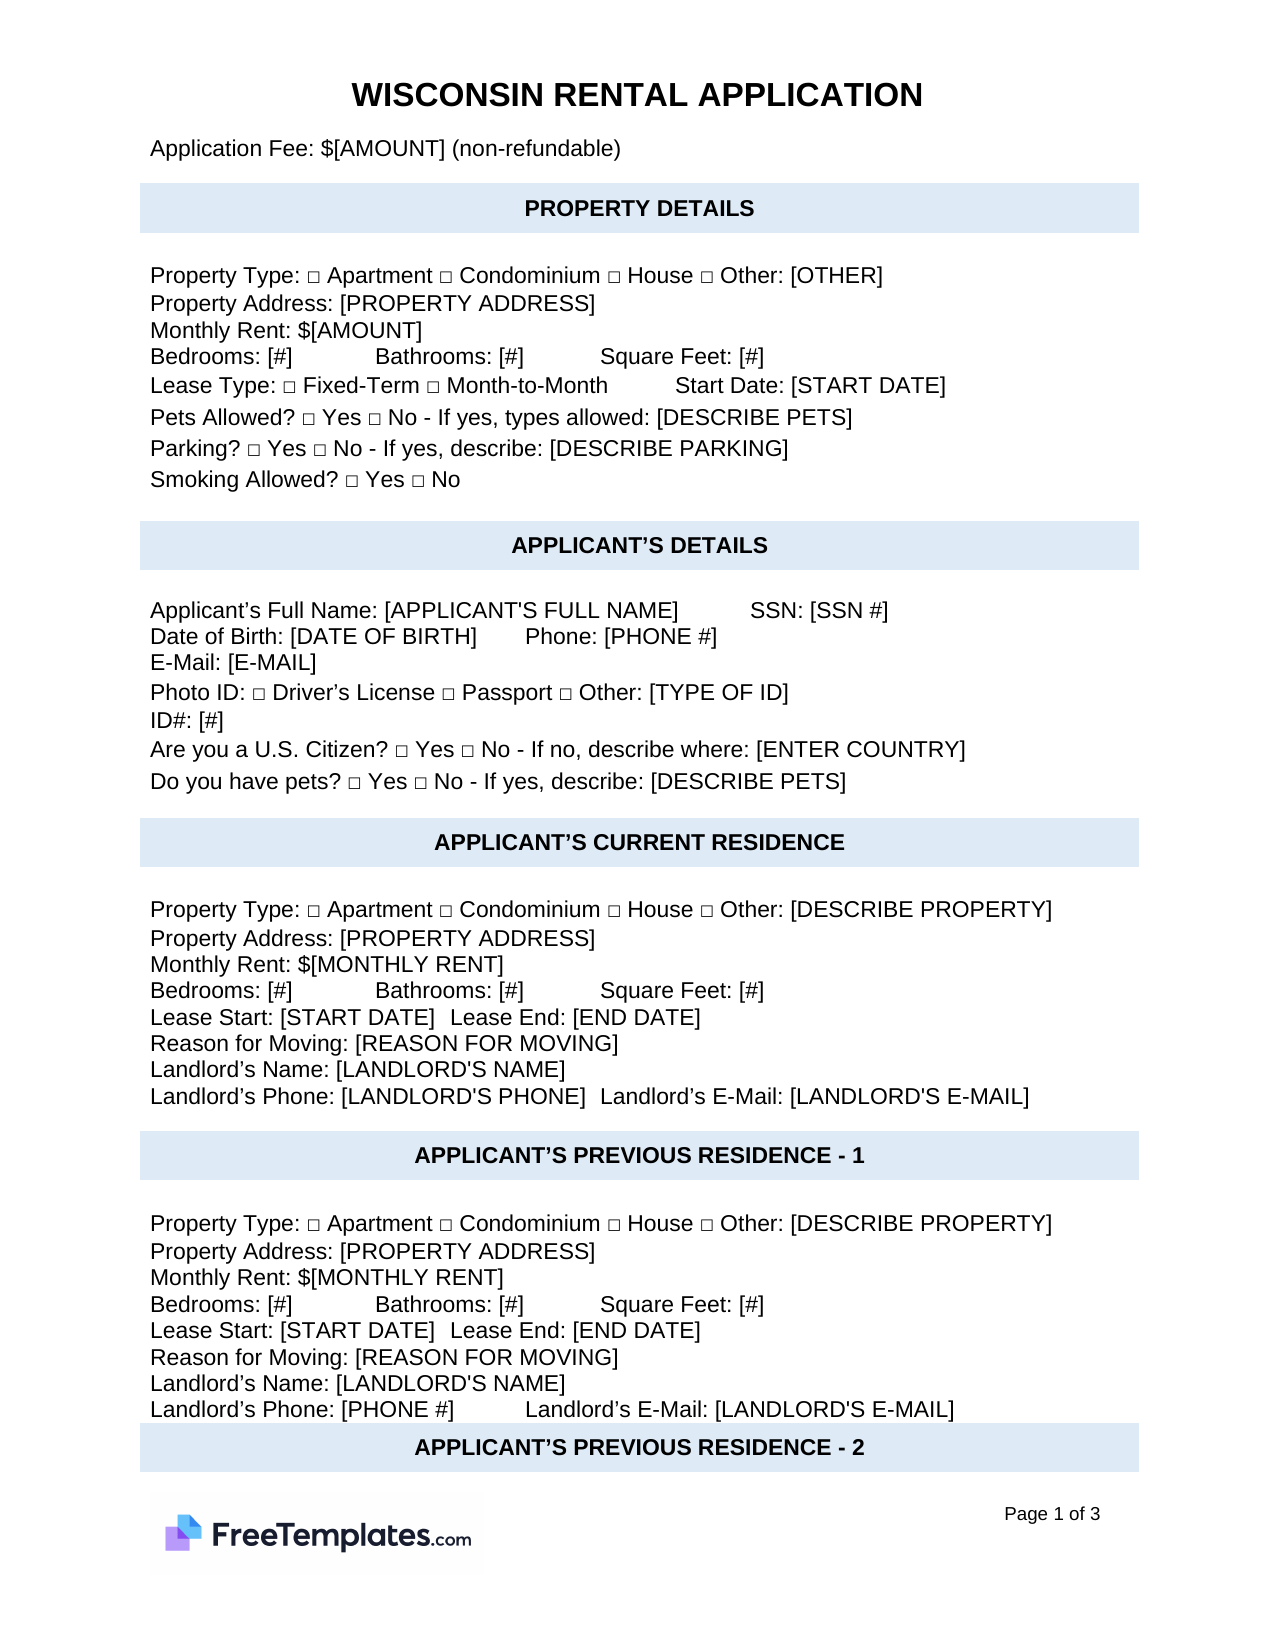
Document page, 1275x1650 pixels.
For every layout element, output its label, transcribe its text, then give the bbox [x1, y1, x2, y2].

text Pets Allowed? ☐ Yes ☐ No - If yes, types allowed: [DESCRIBE PETS] [150, 401, 1125, 432]
text Bedrooms: [#] Bathrooms: [#] Square Feet: [#] [150, 977, 1125, 1004]
text Lease Type: ☐ Fixed-Term ☐ Month-to-Month Start Date: [START DATE] [150, 369, 1125, 401]
text Property Address: [PROPERTY ADDRESS] [150, 290, 1125, 317]
text Bedrooms: [#] Bathrooms: [#] Square Feet: [#] [150, 1291, 1125, 1317]
table_header APPLICANT’S DETAILS [140, 521, 1139, 570]
text Application Fee: $[AMOUNT] (non-refundable) [150, 135, 1125, 161]
text Photo ID: ☐ Driver’s License ☐ Passport ☐ Other: [TYPE OF ID] [150, 676, 1125, 707]
text Bedrooms: [#] Bathrooms: [#] Square Feet: [#] [150, 343, 1125, 369]
text Parking? ☐ Yes ☐ No - If yes, describe: [DESCRIBE PARKING] [150, 432, 1125, 463]
text Property Address: [PROPERTY ADDRESS] [150, 1238, 1125, 1264]
text Date of Birth: [DATE OF BIRTH] Phone: [PHONE #] [150, 623, 1125, 649]
text ID#: [#] [150, 707, 1125, 733]
text Landlord’s Phone: [PHONE #] Landlord’s E-Mail: [LANDLORD'S E-MAIL] [150, 1396, 1125, 1422]
text Smoking Allowed? ☐ Yes ☐ No [150, 463, 1125, 494]
text Lease Start: [START DATE] Lease End: [END DATE] [150, 1004, 1125, 1030]
text Landlord’s Name: [LANDLORD'S NAME] [150, 1056, 1125, 1083]
text Landlord’s Name: [LANDLORD'S NAME] [150, 1370, 1125, 1396]
text Property Type: ☐ Apartment ☐ Condominium ☐ House ☐ Other: [OTHER] [150, 259, 1125, 290]
text Monthly Rent: $[MONTHLY RENT] [150, 1264, 1125, 1291]
text Reason for Moving: [REASON FOR MOVING] [150, 1343, 1125, 1370]
text Monthly Rent: $[MONTHLY RENT] [150, 951, 1125, 977]
text Lease Start: [START DATE] Lease End: [END DATE] [150, 1317, 1125, 1343]
table_header PROPERTY DETAILS [140, 183, 1139, 233]
text Landlord’s Phone: [LANDLORD'S PHONE] Landlord’s E-Mail: [LANDLORD'S E-MAIL] [150, 1083, 1125, 1109]
text Do you have pets? ☐ Yes ☐ No - If yes, describe: [DESCRIBE PETS] [150, 764, 1125, 796]
table_header APPLICANT’S PREVIOUS RESIDENCE - 1 [140, 1131, 1139, 1180]
table_header APPLICANT’S PREVIOUS RESIDENCE - 2 [140, 1423, 1139, 1472]
text WISCONSIN RENTAL APPLICATION [150, 75, 1125, 113]
text Property Type: ☐ Apartment ☐ Condominium ☐ House ☐ Other: [DESCRIBE PROPERTY] [150, 893, 1125, 925]
text Are you a U.S. Citizen? ☐ Yes ☐ No - If no, describe where: [ENTER COUNTRY] [150, 733, 1125, 764]
text Property Address: [PROPERTY ADDRESS] [150, 925, 1125, 951]
text Applicant’s Full Name: [APPLICANT'S FULL NAME] SSN: [SSN #] [150, 597, 1125, 623]
text Monthly Rent: $[AMOUNT] [150, 317, 1125, 343]
table_header APPLICANT’S CURRENT RESIDENCE [140, 818, 1139, 867]
text Property Type: ☐ Apartment ☐ Condominium ☐ House ☐ Other: [DESCRIBE PROPERTY] [150, 1207, 1125, 1238]
text E-Mail: [E-MAIL] [150, 649, 1125, 676]
text Reason for Moving: [REASON FOR MOVING] [150, 1030, 1125, 1056]
